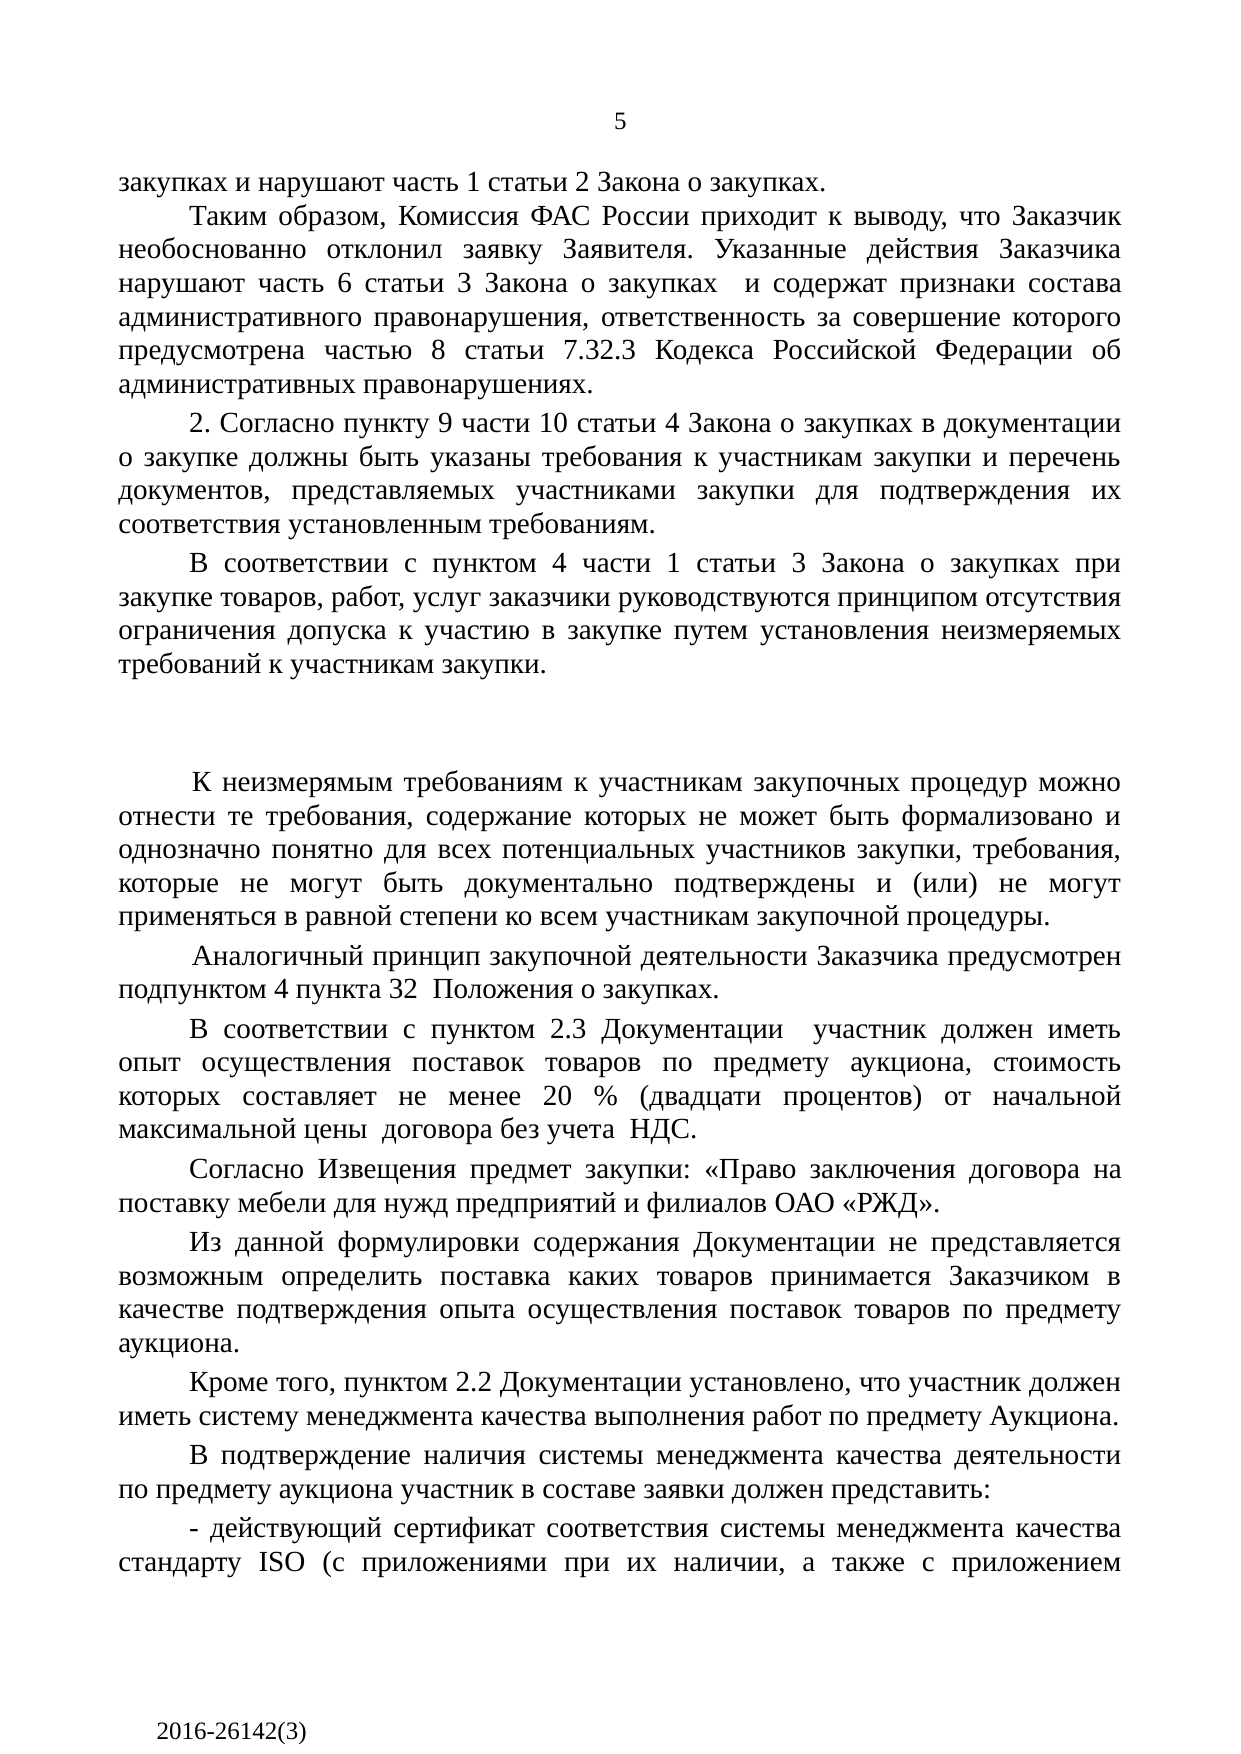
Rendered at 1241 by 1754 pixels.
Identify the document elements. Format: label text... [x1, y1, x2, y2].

text Аналогичный принцип закупочной деятельности Заказчика предусмотрен подпунктом 4 пункта 32 Положения о закупках. [118, 938, 1122, 1005]
text Кроме того, пунктом 2.2 Документации установлено, что участник должен иметь систему менеджмента качества выполнения работ по предмету Аукциона. [118, 1364, 1122, 1431]
text В соответствии с пунктом 2.3 Документации участник должен иметь опыт осуществления поставок товаров по предмету аукциона, стоимость которых составляет не менее 20 % (двадцати процентов) от начальной максимальной цены договора без учета НДС. [118, 1011, 1122, 1145]
text Таким образом, Комиссия ФАС России приходит к выводу, что Заказчик необоснованно отклонил заявку Заявителя. Указанные действия Заказчика нарушают часть 6 статьи 3 Закона о закупках и содержат признаки состава административного правонарушения, ответственность за совершение которого предусмотрена частью 8 статьи 7.32.3 Кодекса Российской Федерации об административных правонарушениях. [118, 198, 1122, 399]
text В соответствии с пунктом 4 части 1 статьи 3 Закона о закупках при закупке товаров, работ, услуг заказчики руководствуются принципом отсутствия ограничения допуска к участию в закупке путем установления неизмеряемых требований к участникам закупки. [118, 545, 1122, 679]
text Согласно Извещения предмет закупки: «Право заключения договора на поставку мебели для нужд предприятий и филиалов ОАО «РЖД». [118, 1151, 1122, 1218]
text закупках и нарушают часть 1 статьи 2 Закона о закупках. [118, 164, 1122, 198]
text Из данной формулировки содержания Документации не представляется возможным определить поставка каких товаров принимается Заказчиком в качестве подтверждения опыта осуществления поставок товаров по предмету аукциона. [118, 1224, 1122, 1358]
text В подтверждение наличия системы менеджмента качества деятельности по предмету аукциона участник в составе заявки должен представить: [118, 1437, 1122, 1504]
text К неизмерямым требованиям к участникам закупочных процедур можно отнести те требования, содержание которых не может быть формализовано и однозначно понятно для всех потенциальных участников закупки, требования, которые не могут быть документально подтверждены и (или) не могут применяться в равной степени ко всем участникам закупочной процедуры. [118, 764, 1122, 932]
text 2. Согласно пункту 9 части 10 статьи 4 Закона о закупках в документации о закупке должны быть указаны требования к участникам закупки и перечень документов, представляемых участниками закупки для подтверждения их соответствия установленным требованиям. [118, 405, 1122, 539]
text - действующий сертификат соответствия системы менеджмента качества стандарту ISO (с приложениями при их наличии, а также с приложением [118, 1510, 1122, 1577]
